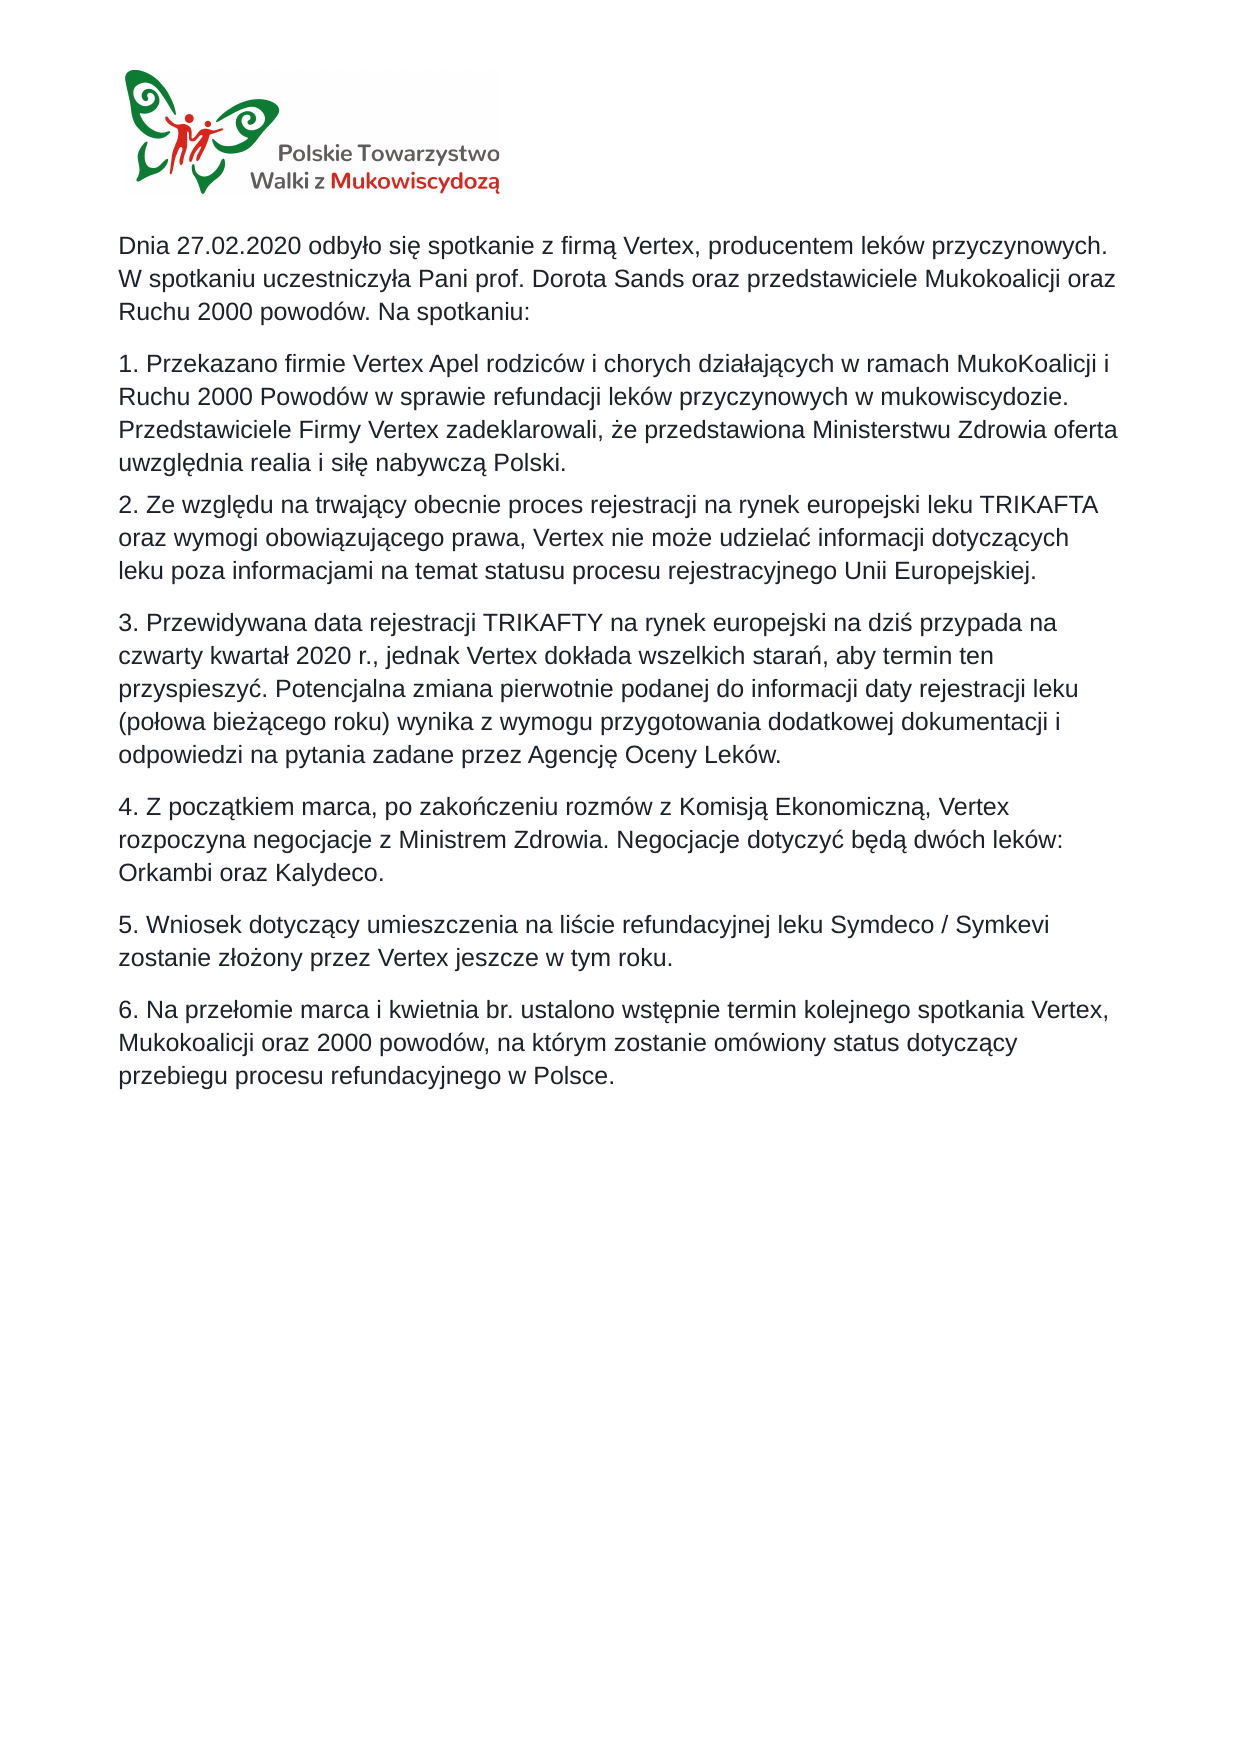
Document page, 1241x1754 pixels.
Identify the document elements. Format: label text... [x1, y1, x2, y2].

text 1. Przekazano firmie Vertex Apel rodziców i chorych działających w ramach MukoKoalicji i Ruchu 2000 Powodów w sprawie refundacji leków przyczynowych w mukowiscydozie. Przedstawiciele Firmy Vertex zadeklarowali, że przedstawiona Ministerstwu Zdrowia oferta uwzględnia realia i siłę nabywczą Polski. [118, 349, 1122, 477]
text 5. Wniosek dotyczący umieszczenia na liście refundacyjnej leku Symdeco / Symkevi zostanie złożony przez Vertex jeszcze w tym roku. [118, 910, 1122, 972]
text Dnia 27.02.2020 odbyło się spotkanie z firmą Vertex, producentem leków przyczynowych. W spotkaniu uczestniczyła Pani prof. Dorota Sands oraz przedstawiciele Mukokoalicji oraz Ruchu 2000 powodów. Na spotkaniu: [118, 231, 1122, 326]
text 2. Ze względu na trwający obecnie proces rejestracji na rynek europejski leku TRIKAFTA oraz wymogi obowiązującego prawa, Vertex nie może udzielać informacji dotyczących leku poza informacjami na temat statusu procesu rejestracyjnego Unii Europejskiej. [118, 490, 1122, 585]
text 3. Przewidywana data rejestracji TRIKAFTY na rynek europejski na dziś przypada na czwarty kwartał 2020 r., jednak Vertex dokłada wszelkich starań, aby termin ten przyspieszyć. Potencjalna zmiana pierwotnie podanej do informacji daty rejestracji leku (połowa bieżącego roku) wynika z wymogu przygotowania dodatkowej dokumentacji i odpowiedzi na pytania zadane przez Agencję Oceny Leków. [118, 608, 1122, 769]
picture [125, 70, 500, 194]
text 4. Z początkiem marca, po zakończeniu rozmów z Komisją Ekonomiczną, Vertex rozpoczyna negocjacje z Ministrem Zdrowia. Negocjacje dotyczyć będą dwóch leków: Orkambi oraz Kalydeco. [118, 792, 1122, 887]
text 6. Na przełomie marca i kwietnia br. ustalono wstępnie termin kolejnego spotkania Vertex, Mukokoalicji oraz 2000 powodów, na którym zostanie omówiony status dotyczący przebiegu procesu refundacyjnego w Polsce. [118, 994, 1122, 1089]
